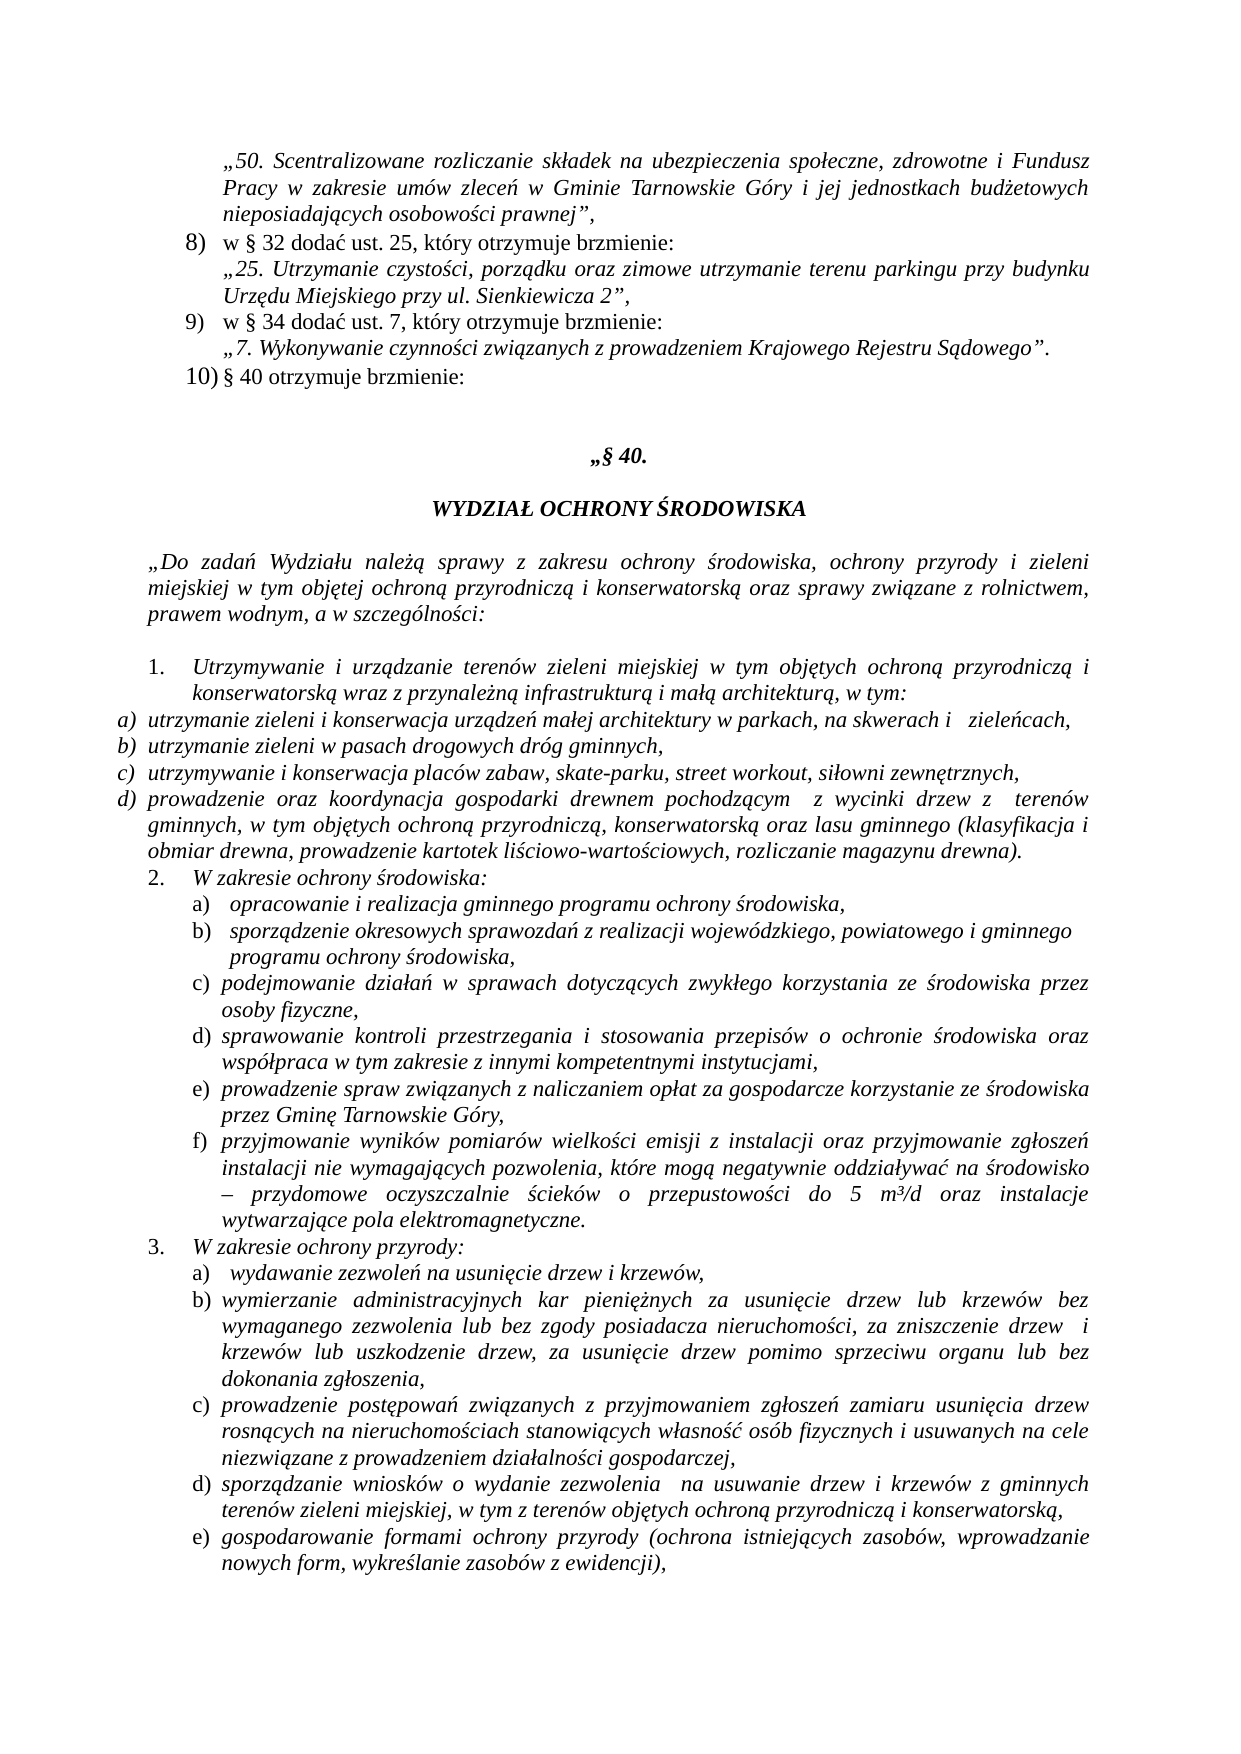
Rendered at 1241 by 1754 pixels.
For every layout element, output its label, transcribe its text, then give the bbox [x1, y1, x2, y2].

list W zakresie ochrony środowiska: [148, 864, 1093, 890]
list wymierzanie administracyjnych kar pieniężnych za usunięcie drzew lub krzewów bez wymaganego zezwolenia lub bez zgody posiadacza nieruchomości, za zniszczenie drzew i krzewów lub uszkodzenie drzew, za usunięcie drzew pomimo sprzeciwu organu lub bez dokonania zgłoszenia, [192, 1286, 1093, 1391]
list „25. Utrzymanie czystości, porządku oraz zimowe utrzymanie terenu parkingu przy budynku Urzędu Miejskiego przy ul. Sienkiewicza 2”, [223, 255, 1093, 308]
list Utrzymywanie i urządzanie terenów zieleni miejskiej w tym objętych ochroną przyrodniczą i konserwatorską wraz z przynależną infrastrukturą i małą architekturą, w tym: [148, 653, 1093, 706]
list § 40 otrzymuje brzmienie: [185, 361, 1093, 389]
list utrzymanie zieleni w pasach drogowych dróg gminnych, [117, 732, 1093, 758]
list wydawanie zezwoleń na usunięcie drzew i krzewów, [192, 1259, 1093, 1286]
list prowadzenie spraw związanych z naliczaniem opłat za gospodarcze korzystanie ze środowiska przez Gminę Tarnowskie Góry, [192, 1075, 1093, 1127]
list W zakresie ochrony przyrody: [148, 1233, 1093, 1259]
list sporządzanie wniosków o wydanie zezwolenia na usuwanie drzew i krzewów z gminnych terenów zieleni miejskiej, w tym z terenów objętych ochroną przyrodniczą i konserwatorską, [192, 1470, 1093, 1523]
list „50. Scentralizowane rozliczanie składek na ubezpieczenia społeczne, zdrowotne i Fundusz Pracy w zakresie umów zleceń w Gminie Tarnowskie Góry i jej jednostkach budżetowych nieposiadających osobowości prawnej”, [223, 148, 1093, 227]
list utrzymanie zieleni i konserwacja urządzeń małej architektury w parkach, na skwerach i zieleńcach, [117, 706, 1093, 732]
list utrzymywanie i konserwacja placów zabaw, skate-parku, street workout, siłowni zewnętrznych, [117, 758, 1093, 785]
list przyjmowanie wyników pomiarów wielkości emisji z instalacji oraz przyjmowanie zgłoszeń instalacji nie wymagających pozwolenia, które mogą negatywnie oddziaływać na środowisko – przydomowe oczyszczalnie ścieków o przepustowości do 5 m³/d oraz instalacje wytwarzające pola elektromagnetyczne. [192, 1127, 1093, 1233]
list opracowanie i realizacja gminnego programu ochrony środowiska, [192, 890, 1093, 917]
text WYDZIAŁ OCHRONY ŚRODOWISKA [148, 495, 1093, 521]
list w § 34 dodać ust. 7, który otrzymuje brzmienie: [185, 308, 1093, 334]
list sporządzenie okresowych sprawozdań z realizacji wojewódzkiego, powiatowego i gminnego programu ochrony środowiska, [192, 917, 1093, 969]
list podejmowanie działań w sprawach dotyczących zwykłego korzystania ze środowiska przez osoby fizyczne, [192, 969, 1093, 1022]
list gospodarowanie formami ochrony przyrody (ochrona istniejących zasobów, wprowadzanie nowych form, wykreślanie zasobów z ewidencji), [192, 1523, 1093, 1576]
list prowadzenie postępowań związanych z przyjmowaniem zgłoszeń zamiaru usunięcia drzew rosnących na nieruchomościach stanowiących własność osób fizycznych i usuwanych na cele niezwiązane z prowadzeniem działalności gospodarczej, [192, 1391, 1093, 1470]
text „7. Wykonywanie czynności związanych z prowadzeniem Krajowego Rejestru Sądowego”. [223, 334, 1093, 361]
text „Do zadań Wydziału należą sprawy z zakresu ochrony środowiska, ochrony przyrody i zieleni miejskiej w tym objętej ochroną przyrodniczą i konserwatorską oraz sprawy związane z rolnictwem, prawem wodnym, a w szczególności: [148, 548, 1093, 627]
list prowadzenie oraz koordynacja gospodarki drewnem pochodzącym z wycinki drzew z terenów gminnych, w tym objętych ochroną przyrodniczą, konserwatorską oraz lasu gminnego (klasyfikacja i obmiar drewna, prowadzenie kartotek liściowo-wartościowych, rozliczanie magazynu drewna). [117, 785, 1093, 864]
list sprawowanie kontroli przestrzegania i stosowania przepisów o ochronie środowiska oraz współpraca w tym zakresie z innymi kompetentnymi instytucjami, [192, 1022, 1093, 1075]
text „§ 40. [148, 442, 1093, 469]
list w § 32 dodać ust. 25, który otrzymuje brzmienie: [185, 227, 1093, 255]
